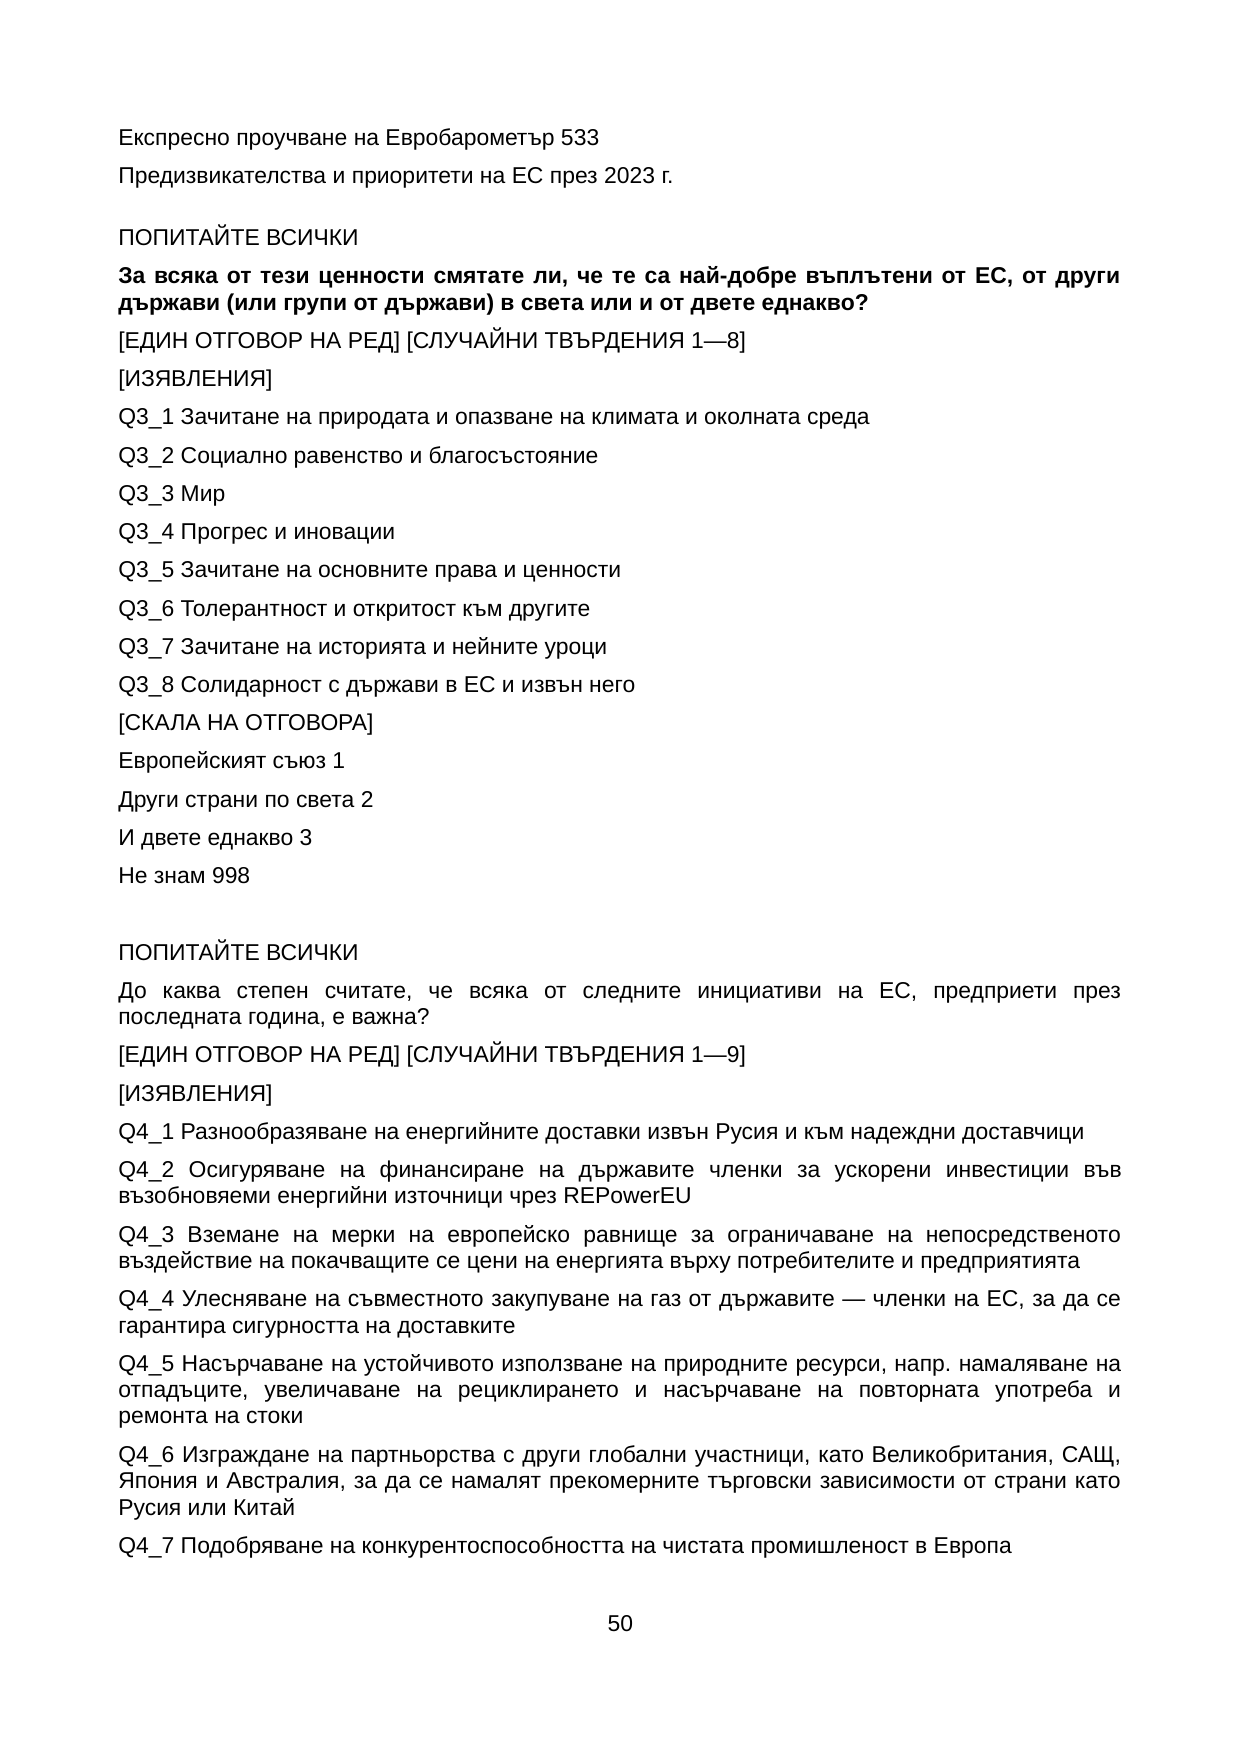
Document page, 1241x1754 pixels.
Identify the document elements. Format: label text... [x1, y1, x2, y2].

text И двете еднакво 3 [118, 824, 1122, 850]
text Q4_6 Изграждане на партньорства с други глобални участници, като Великобритания, САЩ, Япония и Австралия, за да се намалят прекомерните търговски зависимости от страни като Русия или Китай [118, 1441, 1122, 1520]
text Q3_5 Зачитане на основните права и ценности [118, 556, 1122, 583]
text Q4_3 Вземане на мерки на европейско равнище за ограничаване на непосредственото въздействие на покачващите се цени на енергията върху потребителите и предприятията [118, 1221, 1122, 1273]
text ПОПИТАЙТЕ ВСИЧКИ [118, 224, 1122, 250]
text Q3_3 Мир [118, 480, 1122, 506]
text Q4_2 Осигуряване на финансиране на държавите членки за ускорени инвестиции във възобновяеми енергийни източници чрез REPowerEU [118, 1156, 1122, 1209]
text [ИЗЯВЛЕНИЯ] [118, 365, 1122, 391]
text Q3_6 Толерантност и откритост към другите [118, 594, 1122, 621]
text Q4_1 Разнообразяване на енергийните доставки извън Русия и към надеждни доставчици [118, 1118, 1122, 1144]
text Q4_7 Подобряване на конкурентоспособността на чистата промишленост в Европа [118, 1532, 1122, 1558]
text За всяка от тези ценности смятате ли, че те са най-добре въплътени от ЕС, от други държави (или групи от държави) в света или и от двете еднакво? [118, 262, 1122, 315]
text [ЕДИН ОТГОВОР НА РЕД] [СЛУЧАЙНИ ТВЪРДЕНИЯ 1—9] [118, 1041, 1122, 1068]
text Q3_4 Прогрес и иновации [118, 518, 1122, 544]
text Q4_5 Насърчаване на устойчивото използване на природните ресурси, напр. намаляване на отпадъците, увеличаване на рециклирането и насърчаване на повторната употреба и ремонта на стоки [118, 1350, 1122, 1429]
text [ЕДИН ОТГОВОР НА РЕД] [СЛУЧАЙНИ ТВЪРДЕНИЯ 1—8] [118, 327, 1122, 353]
text Европейският съюз 1 [118, 747, 1122, 774]
text ПОПИТАЙТЕ ВСИЧКИ [118, 938, 1122, 965]
text [СКАЛА НА ОТГОВОРА] [118, 709, 1122, 736]
text Q3_7 Зачитане на историята и нейните уроци [118, 633, 1122, 659]
text Q3_1 Зачитане на природата и опазване на климата и околната среда [118, 403, 1122, 430]
text Q3_8 Солидарност с държави в ЕС и извън него [118, 671, 1122, 697]
text Не знам 998 [118, 862, 1122, 888]
text Други страни по света 2 [118, 786, 1122, 812]
text До каква степен считате, че всяка от следните инициативи на ЕС, предприети през последната година, е важна? [118, 977, 1122, 1029]
text Q3_2 Социално равенство и благосъстояние [118, 442, 1122, 468]
text Q4_4 Улесняване на съвместното закупуване на газ от държавите — членки на ЕС, за да се гарантира сигурността на доставките [118, 1285, 1122, 1338]
text [ИЗЯВЛЕНИЯ] [118, 1079, 1122, 1106]
